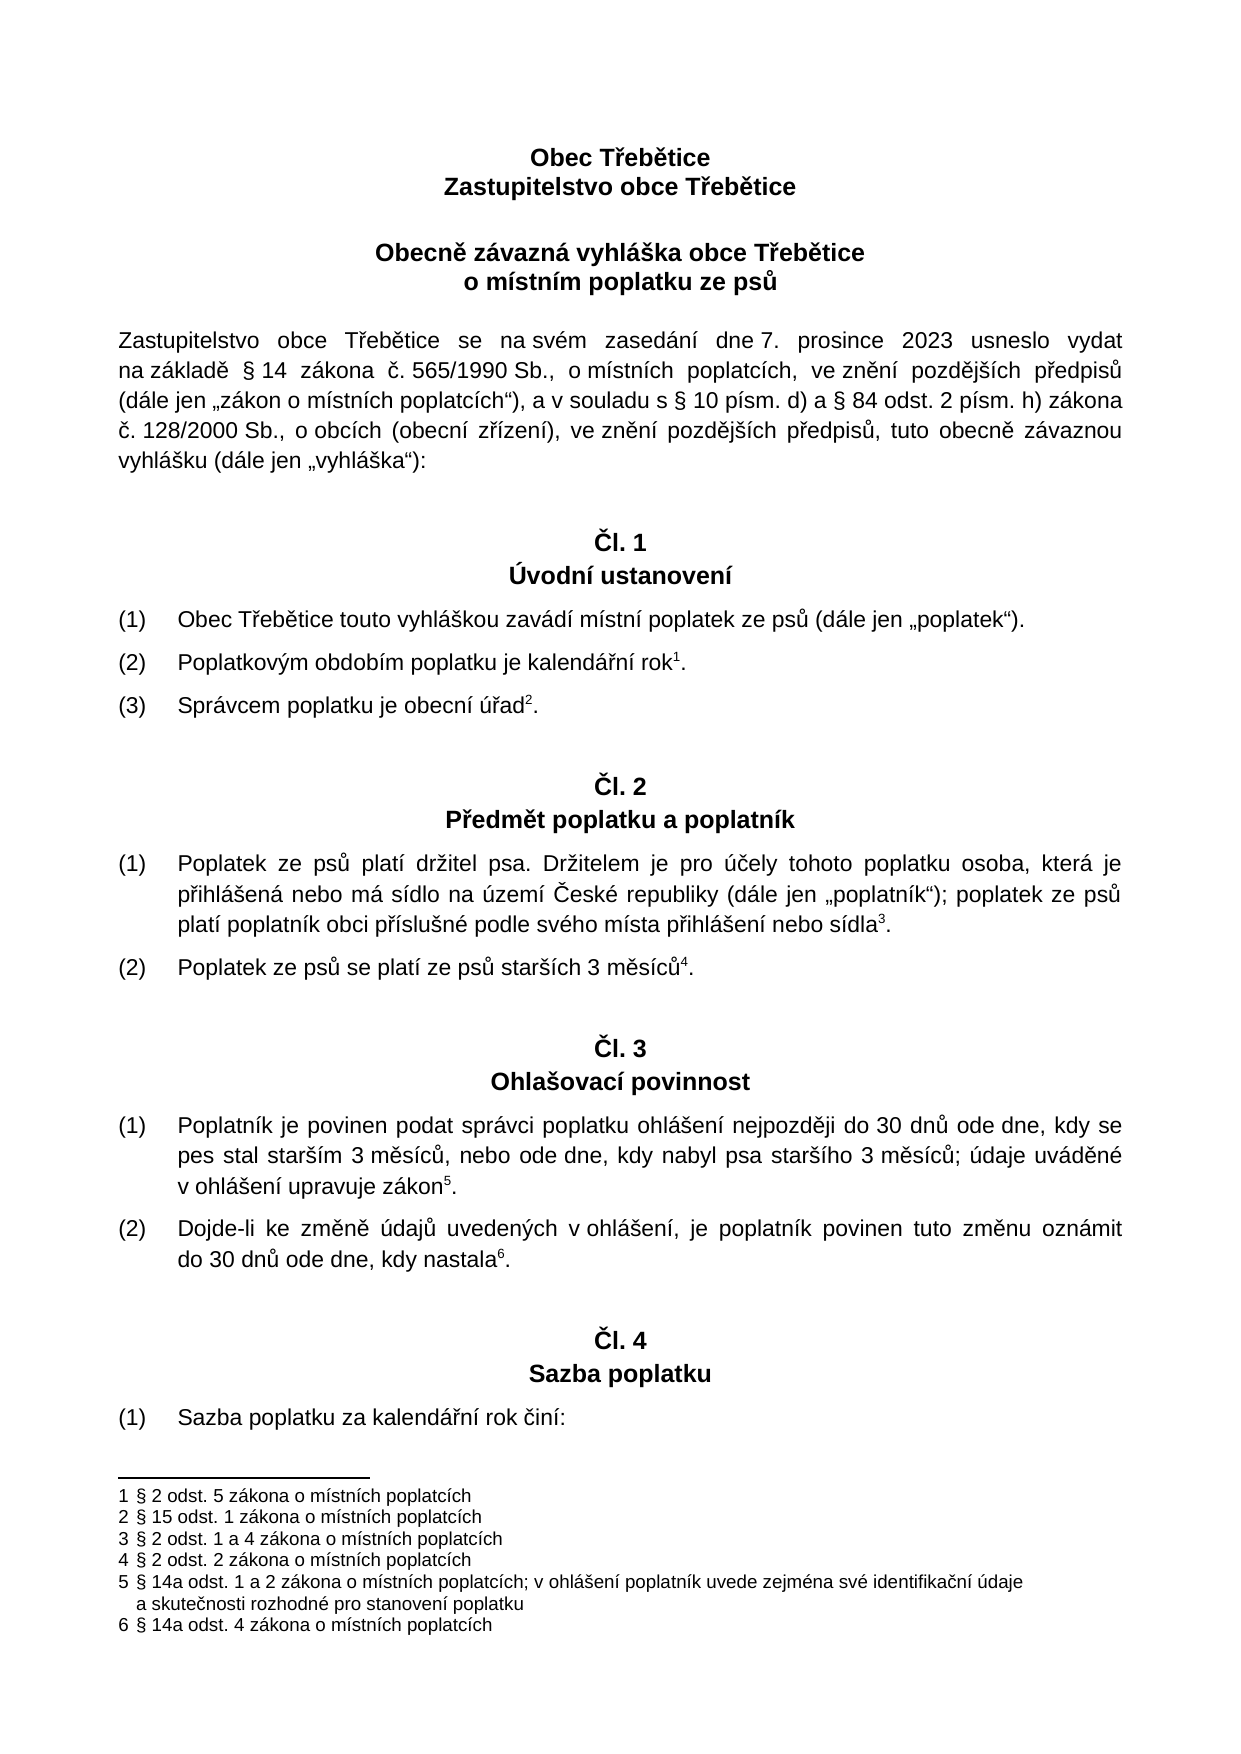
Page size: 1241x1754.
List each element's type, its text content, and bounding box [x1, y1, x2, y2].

list Poplatník je povinen podat správci poplatku ohlášení nejpozději do 30 dnů ode dne, kdy se pes stal starším 3 měsíců, nebo ode dne, kdy nabyl psa staršího 3 měsíců; údaje uváděné v ohlášení upravuje zákon. [118, 1112, 1122, 1199]
text Zastupitelstvo obce Třebětice se na svém zasedání dne 7. prosince 2023 usneslo vydat na základě § 14 zákona č. 565/1990 Sb., o místních poplatcích, ve znění pozdějších předpisů (dále jen „zákon o místních poplatcích“), a v souladu s § 10 písm. d) a § 84 odst. 2 písm. h) zákona č. 128/2000 Sb., o obcích (obecní zřízení), ve znění pozdějších předpisů, tuto obecně závaznou vyhlášku (dále jen „vyhláška“): [118, 327, 1122, 474]
list § 2 odst. 1 a 4 zákona o místních poplatcích [118, 1528, 1122, 1549]
subtitle Čl. 3 Ohlašovací povinnost [118, 1034, 1122, 1096]
list Poplatek ze psů se platí ze psů starších 3 měsíců. [118, 953, 1122, 980]
list Poplatek ze psů platí držitel psa. Držitelem je pro účely tohoto poplatku osoba, která je přihlášená nebo má sídlo na území České republiky (dále jen „poplatník“); poplatek ze psů platí poplatník obci příslušné podle svého místa přihlášení nebo sídla. [118, 850, 1122, 937]
subtitle Čl. 4 Sazba poplatku [118, 1326, 1122, 1388]
list Sazba poplatku za kalendářní rok činí: [118, 1404, 1122, 1431]
list Dojde-li ke změně údajů uvedených v ohlášení, je poplatník povinen tuto změnu oznámit do 30 dnů ode dne, kdy nastala. [118, 1215, 1122, 1272]
list Správcem poplatku je obecní úřad. [118, 692, 1122, 718]
list § 15 odst. 1 zákona o místních poplatcích [118, 1506, 1122, 1528]
list § 14a odst. 1 a 2 zákona o místních poplatcích; v ohlášení poplatník uvede zejména své identifikační údaje a skutečnosti rozhodné pro stanovení poplatku [118, 1571, 1122, 1614]
title Obec Třebětice Zastupitelstvo obce Třebětice [118, 143, 1122, 201]
subtitle Čl. 1 Úvodní ustanovení [118, 528, 1122, 589]
list § 2 odst. 5 zákona o místních poplatcích [118, 1484, 1122, 1506]
subtitle Čl. 2 Předmět poplatku a poplatník [118, 772, 1122, 834]
list Obec Třebětice touto vyhláškou zavádí místní poplatek ze psů (dále jen „poplatek“). [118, 606, 1122, 633]
list Poplatkovým obdobím poplatku je kalendářní rok. [118, 649, 1122, 675]
list § 2 odst. 2 zákona o místních poplatcích [118, 1549, 1122, 1571]
list § 14a odst. 4 zákona o místních poplatcích [118, 1614, 1122, 1635]
subtitle Obecně závazná vyhláška obce Třebětice o místním poplatku ze psů [118, 238, 1122, 295]
